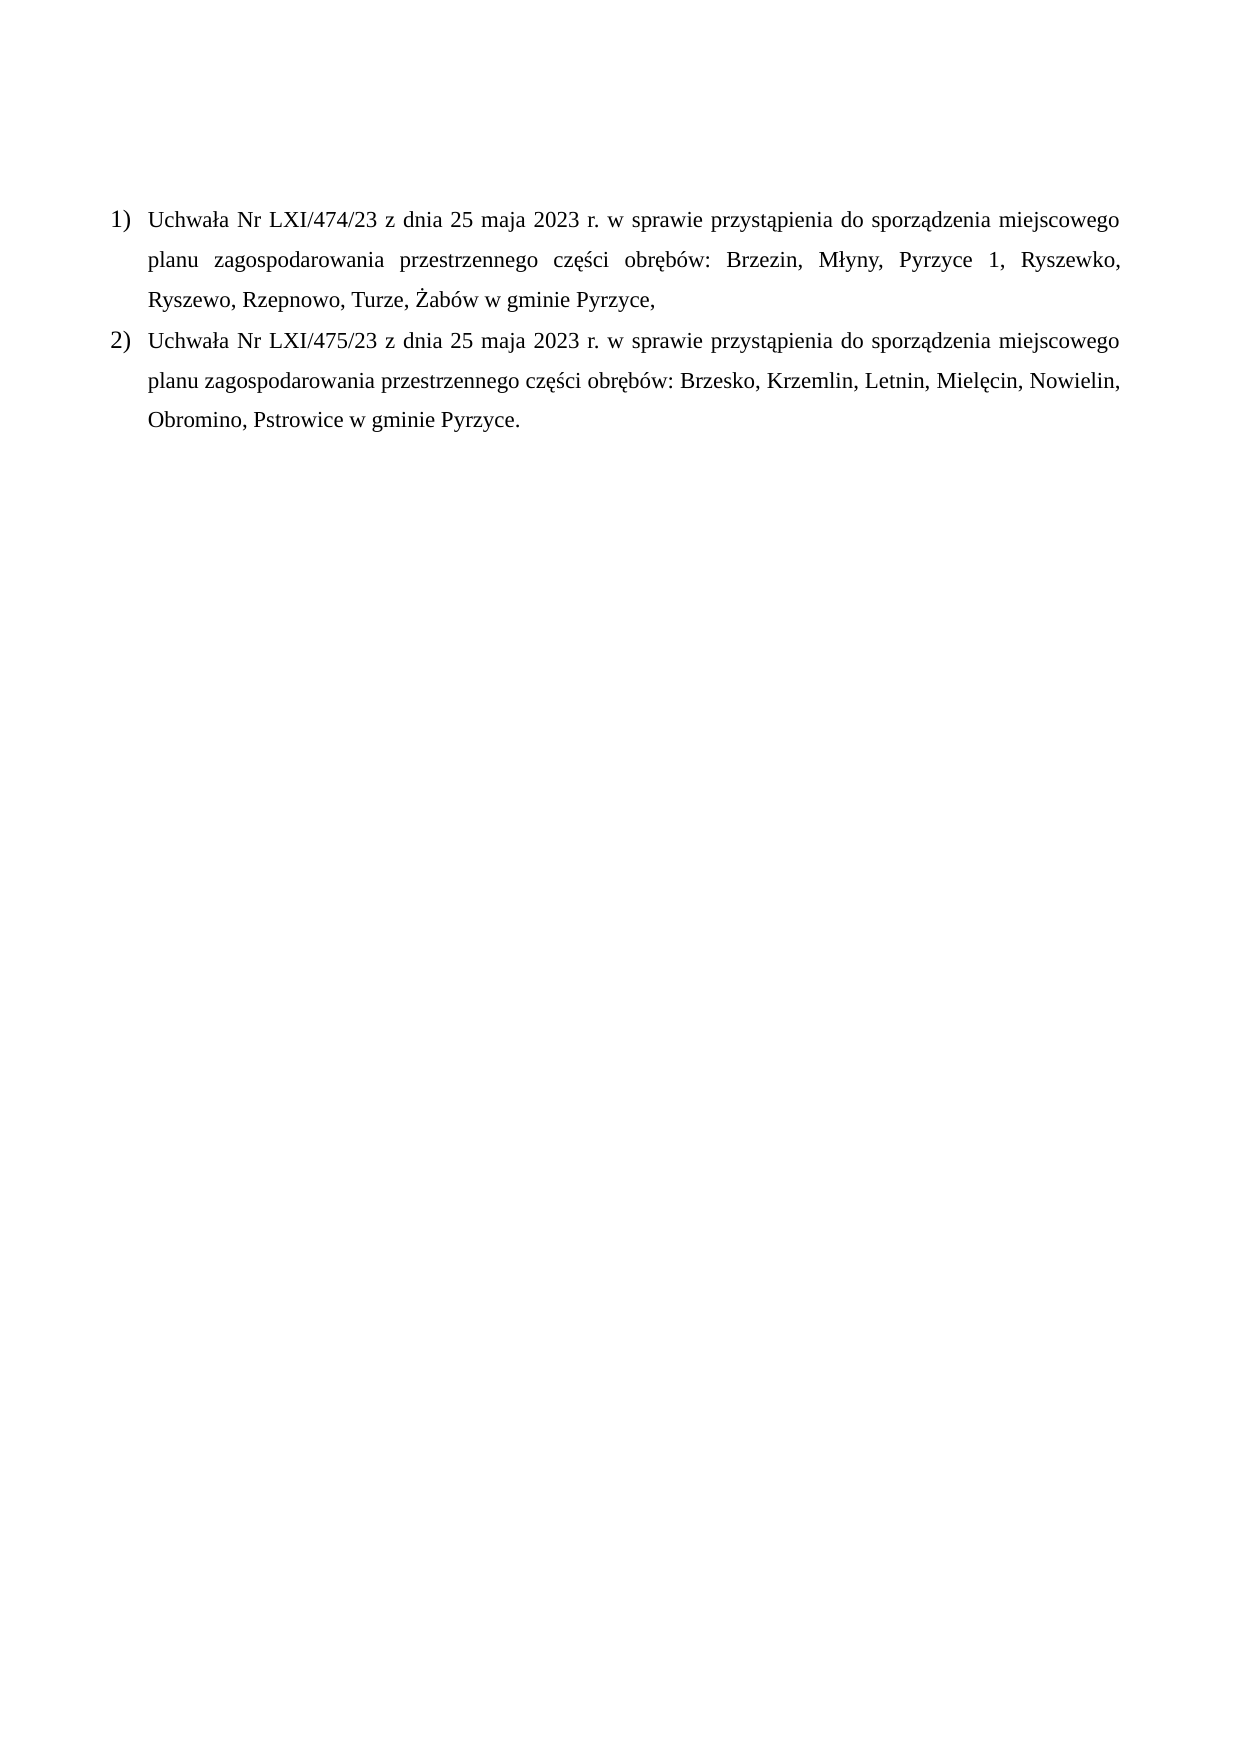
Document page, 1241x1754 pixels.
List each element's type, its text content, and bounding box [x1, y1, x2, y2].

list Uchwała Nr LXI/475/23 z dnia 25 maja 2023 r. w sprawie przystąpienia do sporządzenia miejscowego planu zagospodarowania przestrzennego części obrębów: Brzesko, Krzemlin, Letnin, Mielęcin, Nowielin, Obromino, Pstrowice w gminie Pyrzyce. [110, 325, 1122, 433]
list Uchwała Nr LXI/474/23 z dnia 25 maja 2023 r. w sprawie przystąpienia do sporządzenia miejscowego planu zagospodarowania przestrzennego części obrębów: Brzezin, Młyny, Pyrzyce 1, Ryszewko, Ryszewo, Rzepnowo, Turze, Żabów w gminie Pyrzyce, [110, 204, 1122, 312]
